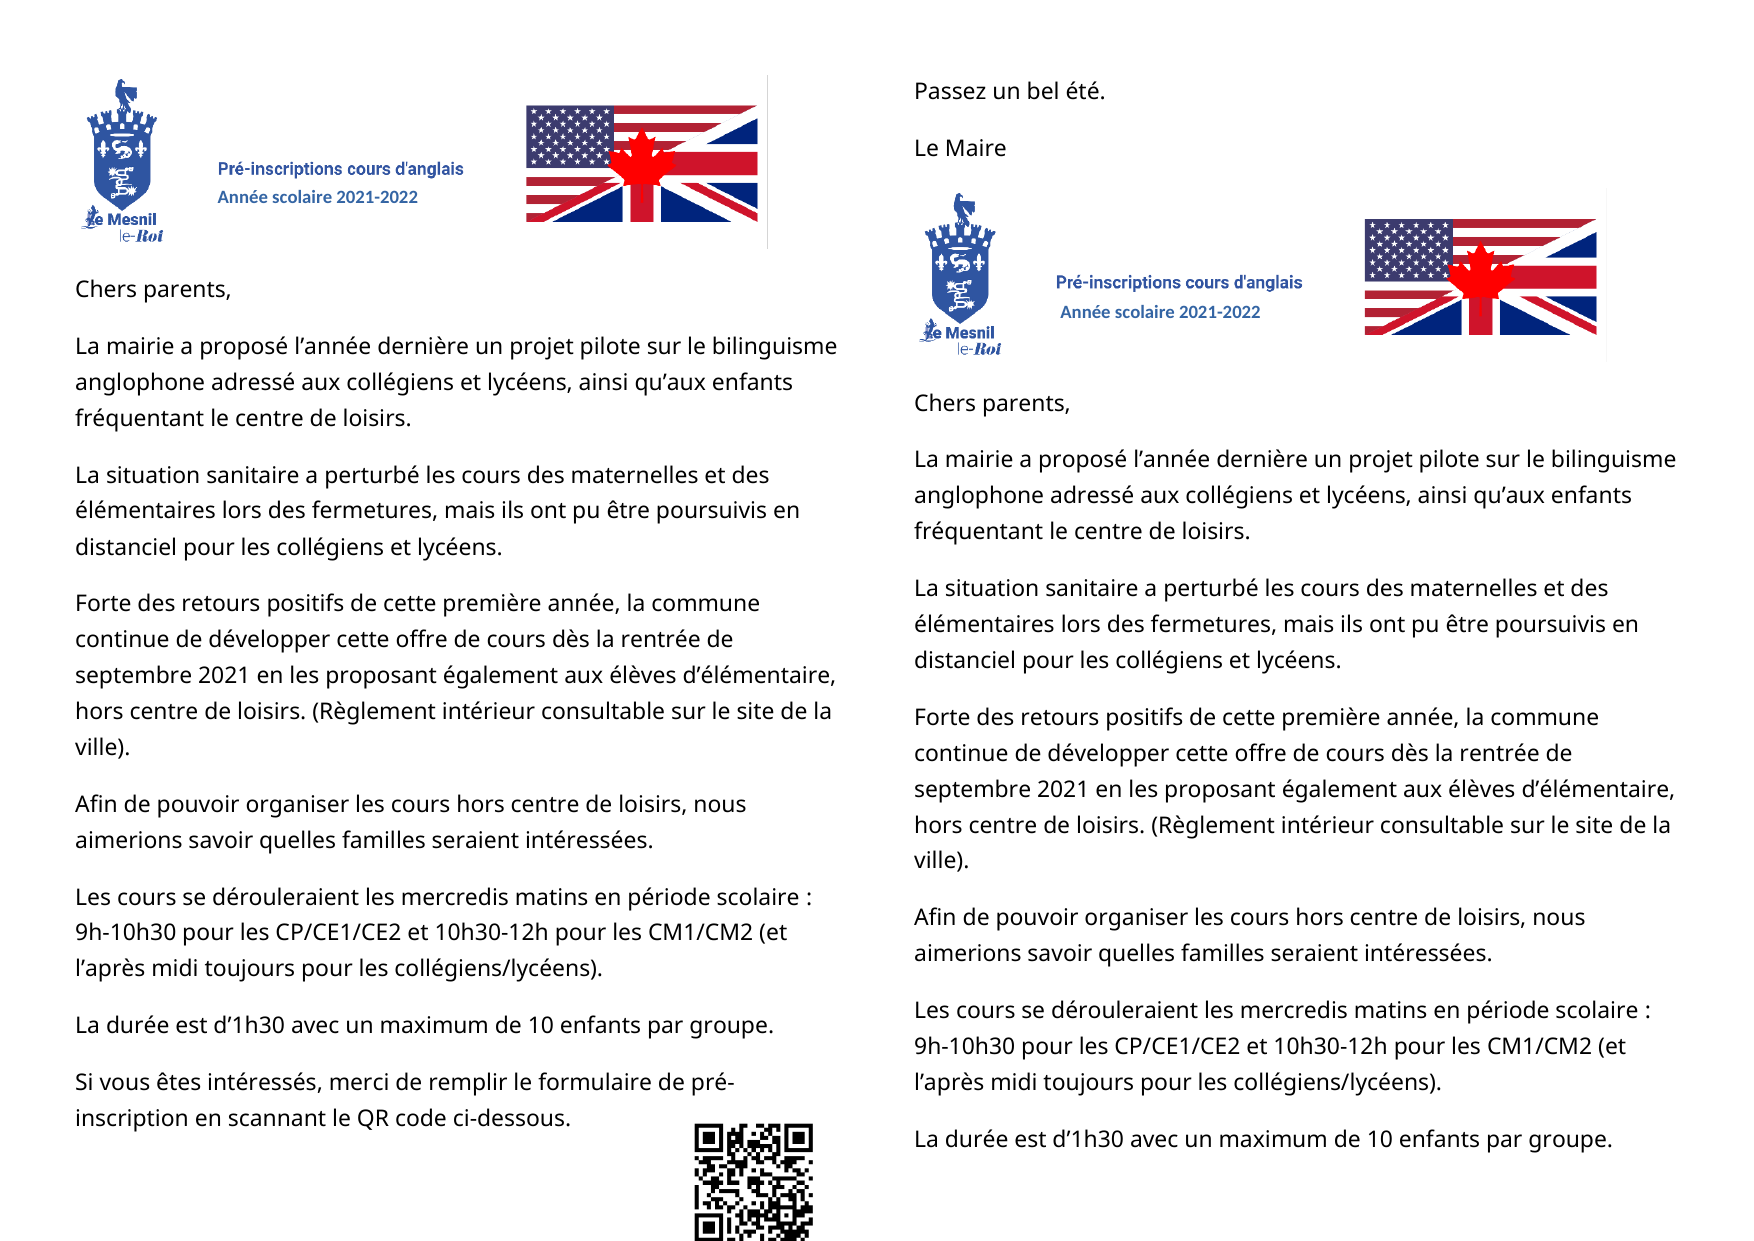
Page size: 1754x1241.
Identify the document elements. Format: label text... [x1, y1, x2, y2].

text La durée est d’1h30 avec un maximum de 10 enfants par groupe. [914, 1123, 1679, 1154]
text Afin de pouvoir organiser les cours hors centre de loisirs, nous aimerions savoir quelles familles seraient intéressées. [75, 788, 840, 855]
text Si vous êtes intéressés, merci de remplir le formulaire de pré-inscription en scannant le QR code ci-dessous. [75, 1066, 840, 1133]
text Les cours se dérouleraient les mercredis matins en période scolaire : 9h-10h30 pour les CP/CE1/CE2 et 10h30-12h pour les CM1/CM2 (et l’après midi toujours pour les collégiens/lycéens). [914, 994, 1679, 1097]
text La mairie a proposé l’année dernière un projet pilote sur le bilinguisme anglophone adressé aux collégiens et lycéens, ainsi qu’aux enfants fréquentant le centre de loisirs. [914, 443, 1679, 547]
text La durée est d’1h30 avec un maximum de 10 enfants par groupe. [75, 1009, 840, 1040]
text Forte des retours positifs de cette première année, la commune continue de développer cette offre de cours dès la rentrée de septembre 2021 en les proposant également aux élèves d’élémentaire, hors centre de loisirs. (Règlement intérieur consultable sur le site de la ville). [75, 587, 840, 762]
picture [75, 75, 768, 249]
text La situation sanitaire a perturbé les cours des maternelles et des élémentaires lors des fermetures, mais ils ont pu être poursuivis en distanciel pour les collégiens et lycéens. [75, 458, 840, 562]
text La situation sanitaire a perturbé les cours des maternelles et des élémentaires lors des fermetures, mais ils ont pu être poursuivis en distanciel pour les collégiens et lycéens. [914, 572, 1679, 675]
text Chers parents, [914, 387, 1679, 418]
text Afin de pouvoir organiser les cours hors centre de loisirs, nous aimerions savoir quelles familles seraient intéressées. [914, 901, 1679, 968]
picture [913, 188, 1607, 362]
text Les cours se dérouleraient les mercredis matins en période scolaire : 9h-10h30 pour les CP/CE1/CE2 et 10h30-12h pour les CM1/CM2 (et l’après midi toujours pour les collégiens/lycéens). [75, 880, 840, 983]
text Chers parents, [75, 273, 840, 304]
text Le Maire [914, 132, 1679, 163]
text Forte des retours positifs de cette première année, la commune continue de développer cette offre de cours dès la rentrée de septembre 2021 en les proposant également aux élèves d’élémentaire, hors centre de loisirs. (Règlement intérieur consultable sur le site de la ville). [914, 701, 1679, 876]
picture [678, 1133, 829, 1241]
text La mairie a proposé l’année dernière un projet pilote sur le bilinguisme anglophone adressé aux collégiens et lycéens, ainsi qu’aux enfants fréquentant le centre de loisirs. [75, 330, 840, 433]
text Passez un bel été. [914, 75, 1679, 106]
